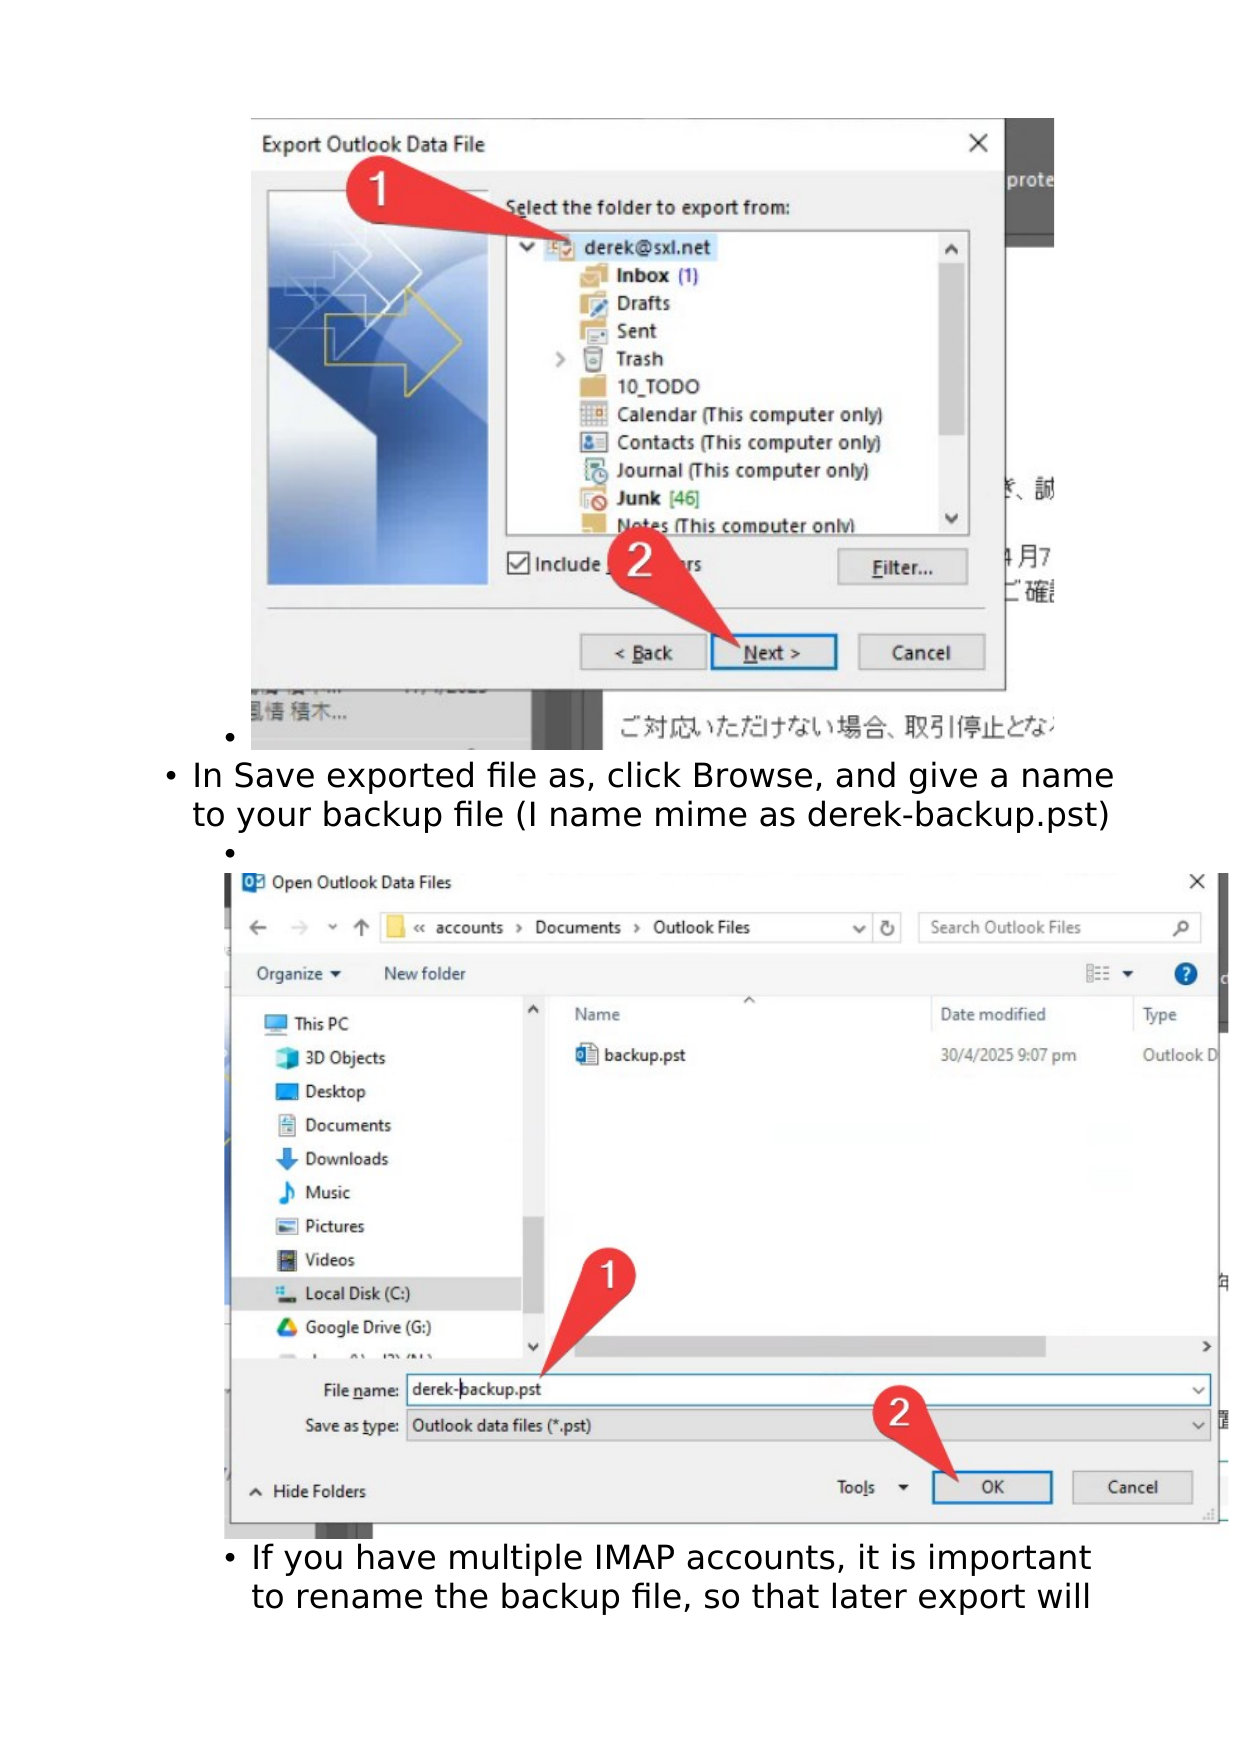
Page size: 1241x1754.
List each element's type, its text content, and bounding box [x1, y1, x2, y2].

list If you have multiple IMAP accounts, it is important to rename the backup file, so that later export will [236, 1539, 1122, 1616]
picture [251, 118, 1055, 750]
picture [224, 873, 1229, 1539]
list In Save exported file as, click Browse, and give a name to your backup file (I name mime as derek-backup.pst) [177, 757, 1122, 834]
